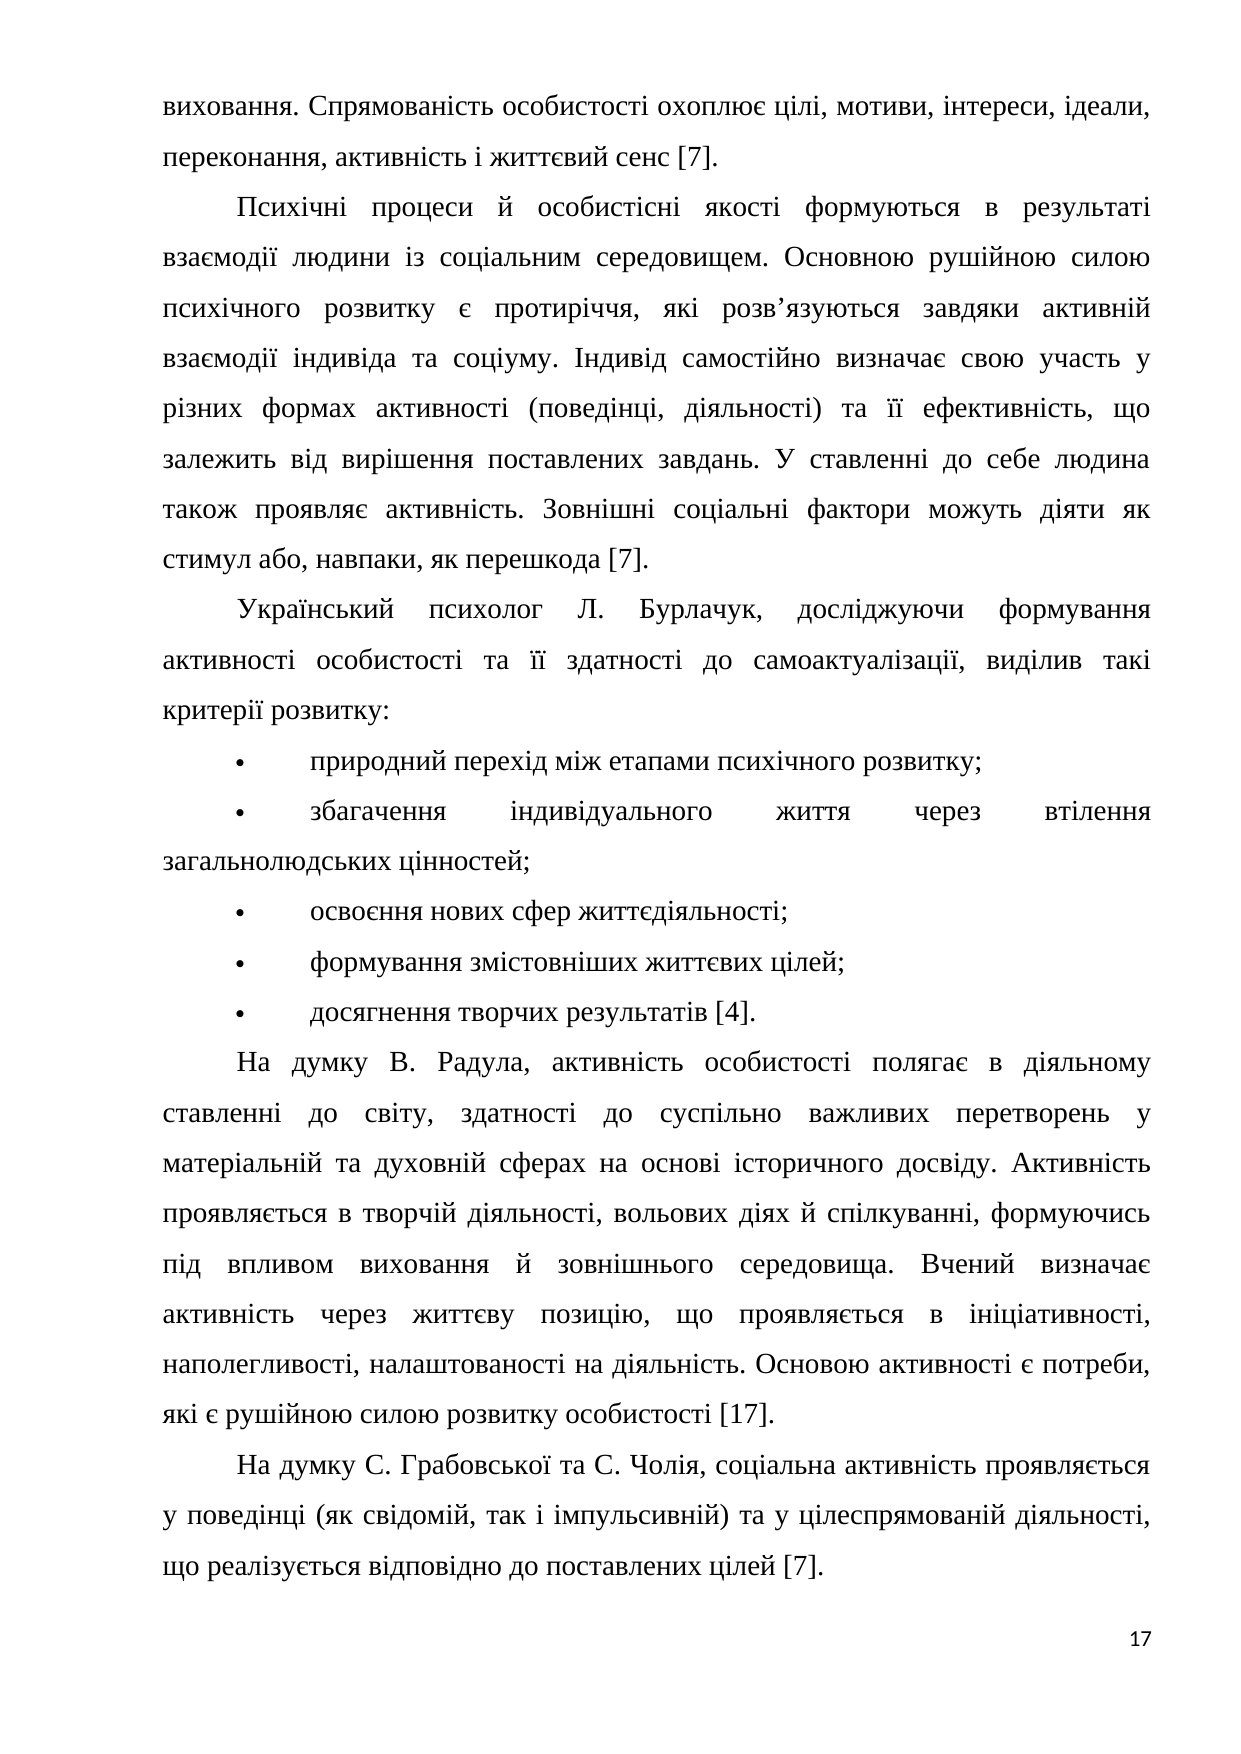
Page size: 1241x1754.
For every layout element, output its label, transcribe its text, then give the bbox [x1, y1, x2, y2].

list природний перехід між етапами психічного розвитку; [162, 743, 1152, 776]
list збагачення індивідуального життя через втілення загальнолюдських цінностей; [162, 793, 1152, 877]
text Український психолог Л. Бурлачук, досліджуючи формування активності особистості та її здатності до самоактуалізації, виділив такі критерії розвитку: [162, 592, 1152, 726]
list освоєння нових сфер життєдіяльності; [162, 893, 1152, 927]
text На думку С. Грабовської та С. Чолія, соціальна активність проявляється у поведінці (як свідомій, так і імпульсивній) та у цілеспрямованій діяльності, що реалізується відповідно до поставлених цілей [7]. [162, 1447, 1152, 1581]
text виховання. Спрямованість особистості охоплює цілі, мотиви, інтереси, ідеали, переконання, активність і життєвий сенс [7]. [162, 88, 1152, 172]
text На думку В. Радула, активність особистості полягає в діяльному ставленні до світу, здатності до суспільно важливих перетворень у матеріальній та духовній сферах на основі історичного досвіду. Активність проявляється в творчій діяльності, вольових діях й спілкуванні, формуючись під впливом виховання й зовнішнього середовища. Вчений визначає активність через життєву позицію, що проявляється в ініціативності, наполегливості, налаштованості на діяльність. Основою активності є потреби, які є рушійною силою розвитку особистості [17]. [162, 1044, 1152, 1430]
list досягнення творчих результатів [4]. [162, 994, 1152, 1028]
text Психічні процеси й особистісні якості формуються в результаті взаємодії людини із соціальним середовищем. Основною рушійною силою психічного розвитку є протиріччя, які розв’язуються завдяки активній взаємодії індивіда та соціуму. Індивід самостійно визначає свою участь у різних формах активності (поведінці, діяльності) та її ефективність, що залежить від вирішення поставлених завдань. У ставленні до себе людина також проявляє активність. Зовнішні соціальні фактори можуть діяти як стимул або, навпаки, як перешкода [7]. [162, 189, 1152, 575]
list формування змістовніших життєвих цілей; [162, 944, 1152, 977]
